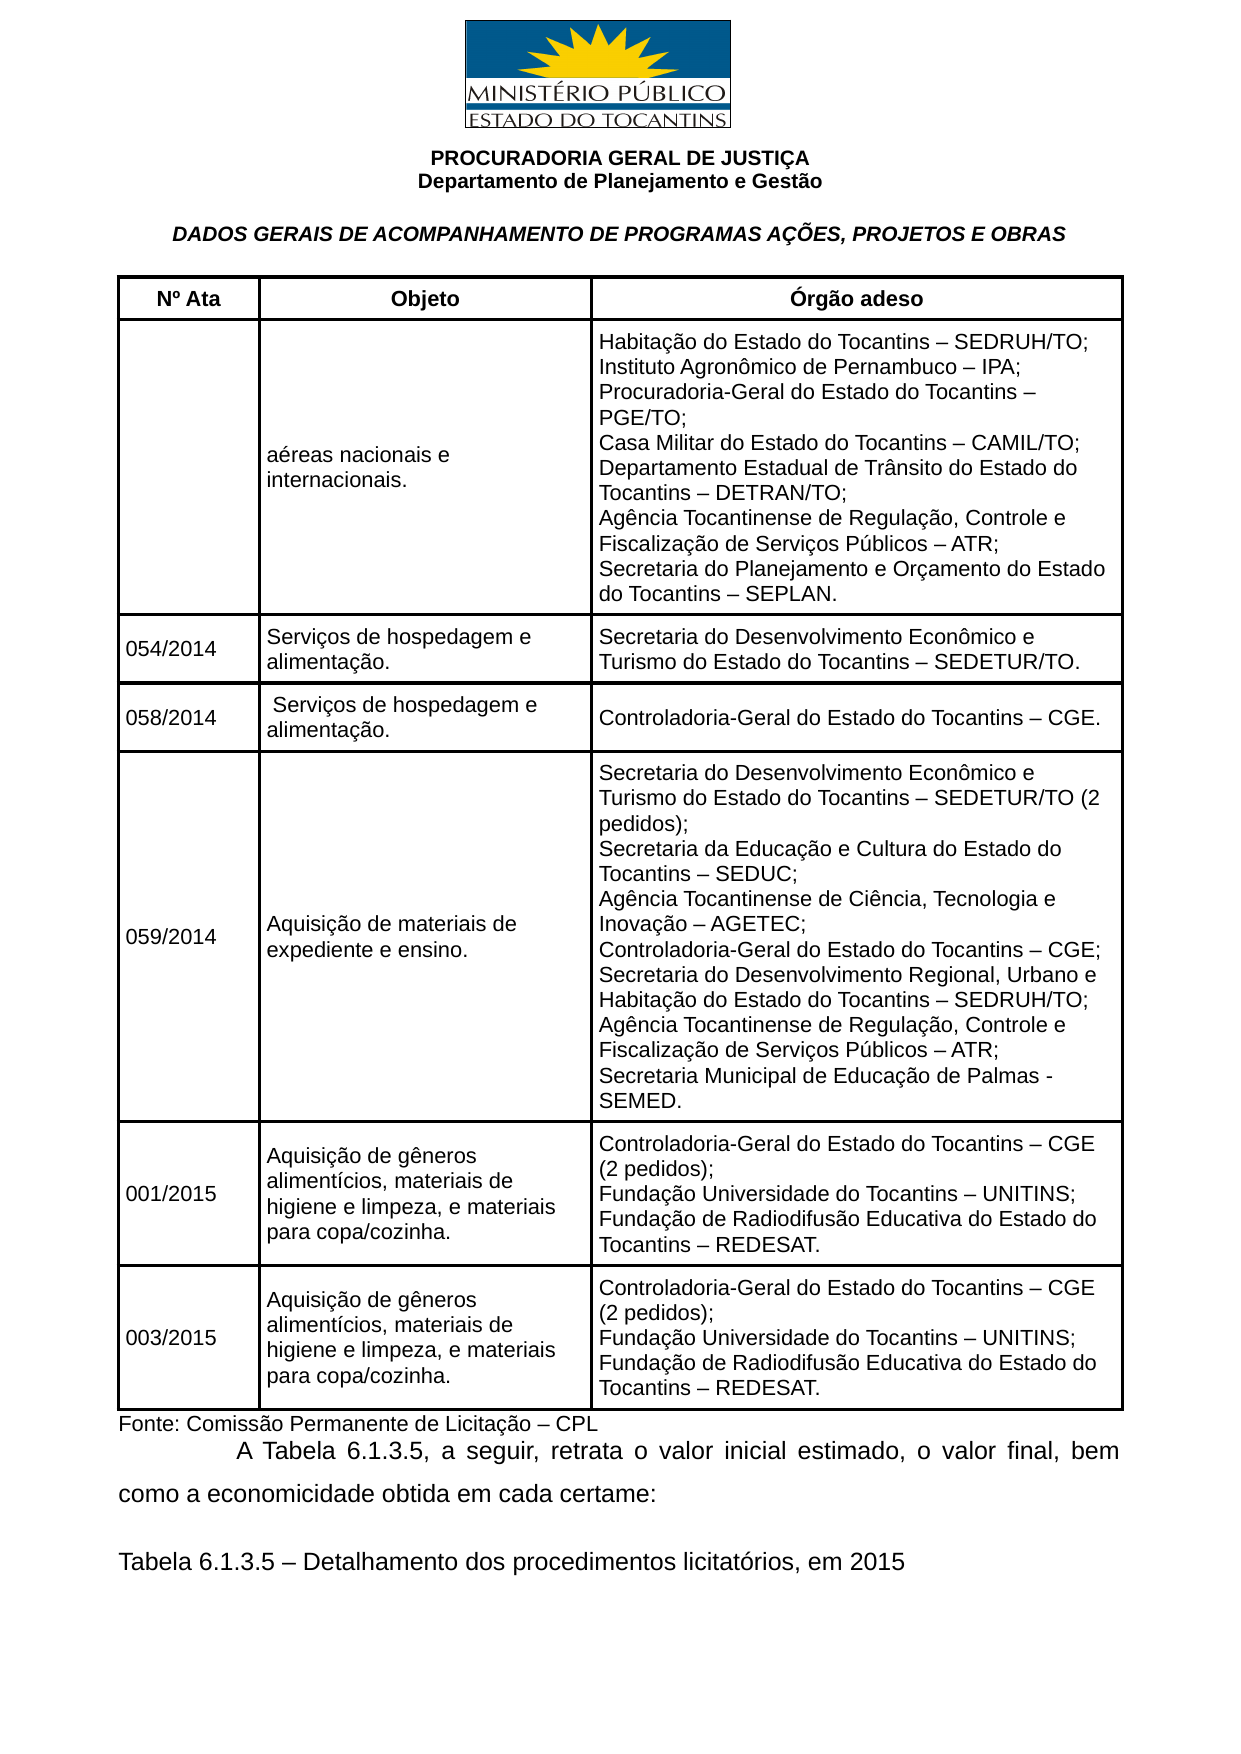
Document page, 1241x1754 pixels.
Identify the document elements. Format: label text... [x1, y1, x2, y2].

text A Tabela 6.1.3.5, a seguir, retrata o valor inicial estimado, o valor final, bem como a economicidade obtida em cada certame: [118, 1436, 1122, 1508]
table_cell 058/2014 [120, 685, 258, 749]
text Tabela 6.1.3.5 – Detalhamento dos procedimentos licitatórios, em 2015 [118, 1547, 1122, 1576]
table_cell 003/2015 [120, 1267, 258, 1408]
table_header Nº Ata [120, 279, 258, 318]
table_cell Secretaria do Desenvolvimento Econômico e Turismo do Estado do Tocantins – SEDETUR/TO (2 pedidos); Secretaria da Educação e Cultura do Estado do Tocantins – SEDUC; Agência Tocantinense de Ciência, Tecnologia e Inovação – AGETEC; Controladoria-Geral do Estado do Tocantins – CGE; Secretaria do Desenvolvimento Regional, Urbano e Habitação do Estado do Tocantins – SEDRUH/TO; Agência Tocantinense de Regulação, Controle e Fiscalização de Serviços Públicos – ATR; Secretaria Municipal de Educação de Palmas - SEMED. [593, 753, 1121, 1120]
table_cell Controladoria-Geral do Estado do Tocantins – CGE (2 pedidos); Fundação Universidade do Tocantins – UNITINS; Fundação de Radiodifusão Educativa do Estado do Tocantins – REDESAT. [593, 1267, 1121, 1408]
table_cell [120, 321, 258, 613]
table_cell Controladoria-Geral do Estado do Tocantins – CGE (2 pedidos); Fundação Universidade do Tocantins – UNITINS; Fundação de Radiodifusão Educativa do Estado do Tocantins – REDESAT. [593, 1123, 1121, 1264]
table_cell 001/2015 [120, 1123, 258, 1264]
picture [466, 21, 730, 127]
table_header Objeto [261, 279, 590, 318]
table_cell Secretaria do Desenvolvimento Econômico e Turismo do Estado do Tocantins – SEDETUR/TO. [593, 616, 1121, 681]
table_header Órgão adeso [593, 279, 1121, 318]
table_cell Aquisição de gêneros alimentícios, materiais de higiene e limpeza, e materiais para copa/cozinha. [261, 1267, 590, 1408]
table_cell Serviços de hospedagem e alimentação. [261, 685, 590, 749]
table_cell aéreas nacionais e internacionais. [261, 321, 590, 613]
table_cell Aquisição de materiais de expediente e ensino. [261, 753, 590, 1120]
text Fonte: Comissão Permanente de Licitação – CPL [118, 1411, 1122, 1436]
table_cell Serviços de hospedagem e alimentação. [261, 616, 590, 681]
table_cell Aquisição de gêneros alimentícios, materiais de higiene e limpeza, e materiais para copa/cozinha. [261, 1123, 590, 1264]
table_cell 054/2014 [120, 616, 258, 681]
table_cell Habitação do Estado do Tocantins – SEDRUH/TO; Instituto Agronômico de Pernambuco – IPA; Procuradoria-Geral do Estado do Tocantins – PGE/TO; Casa Militar do Estado do Tocantins – CAMIL/TO; Departamento Estadual de Trânsito do Estado do Tocantins – DETRAN/TO; Agência Tocantinense de Regulação, Controle e Fiscalização de Serviços Públicos – ATR; Secretaria do Planejamento e Orçamento do Estado do Tocantins – SEPLAN. [593, 321, 1121, 613]
table_cell 059/2014 [120, 753, 258, 1120]
table_cell Controladoria-Geral do Estado do Tocantins – CGE. [593, 685, 1121, 749]
